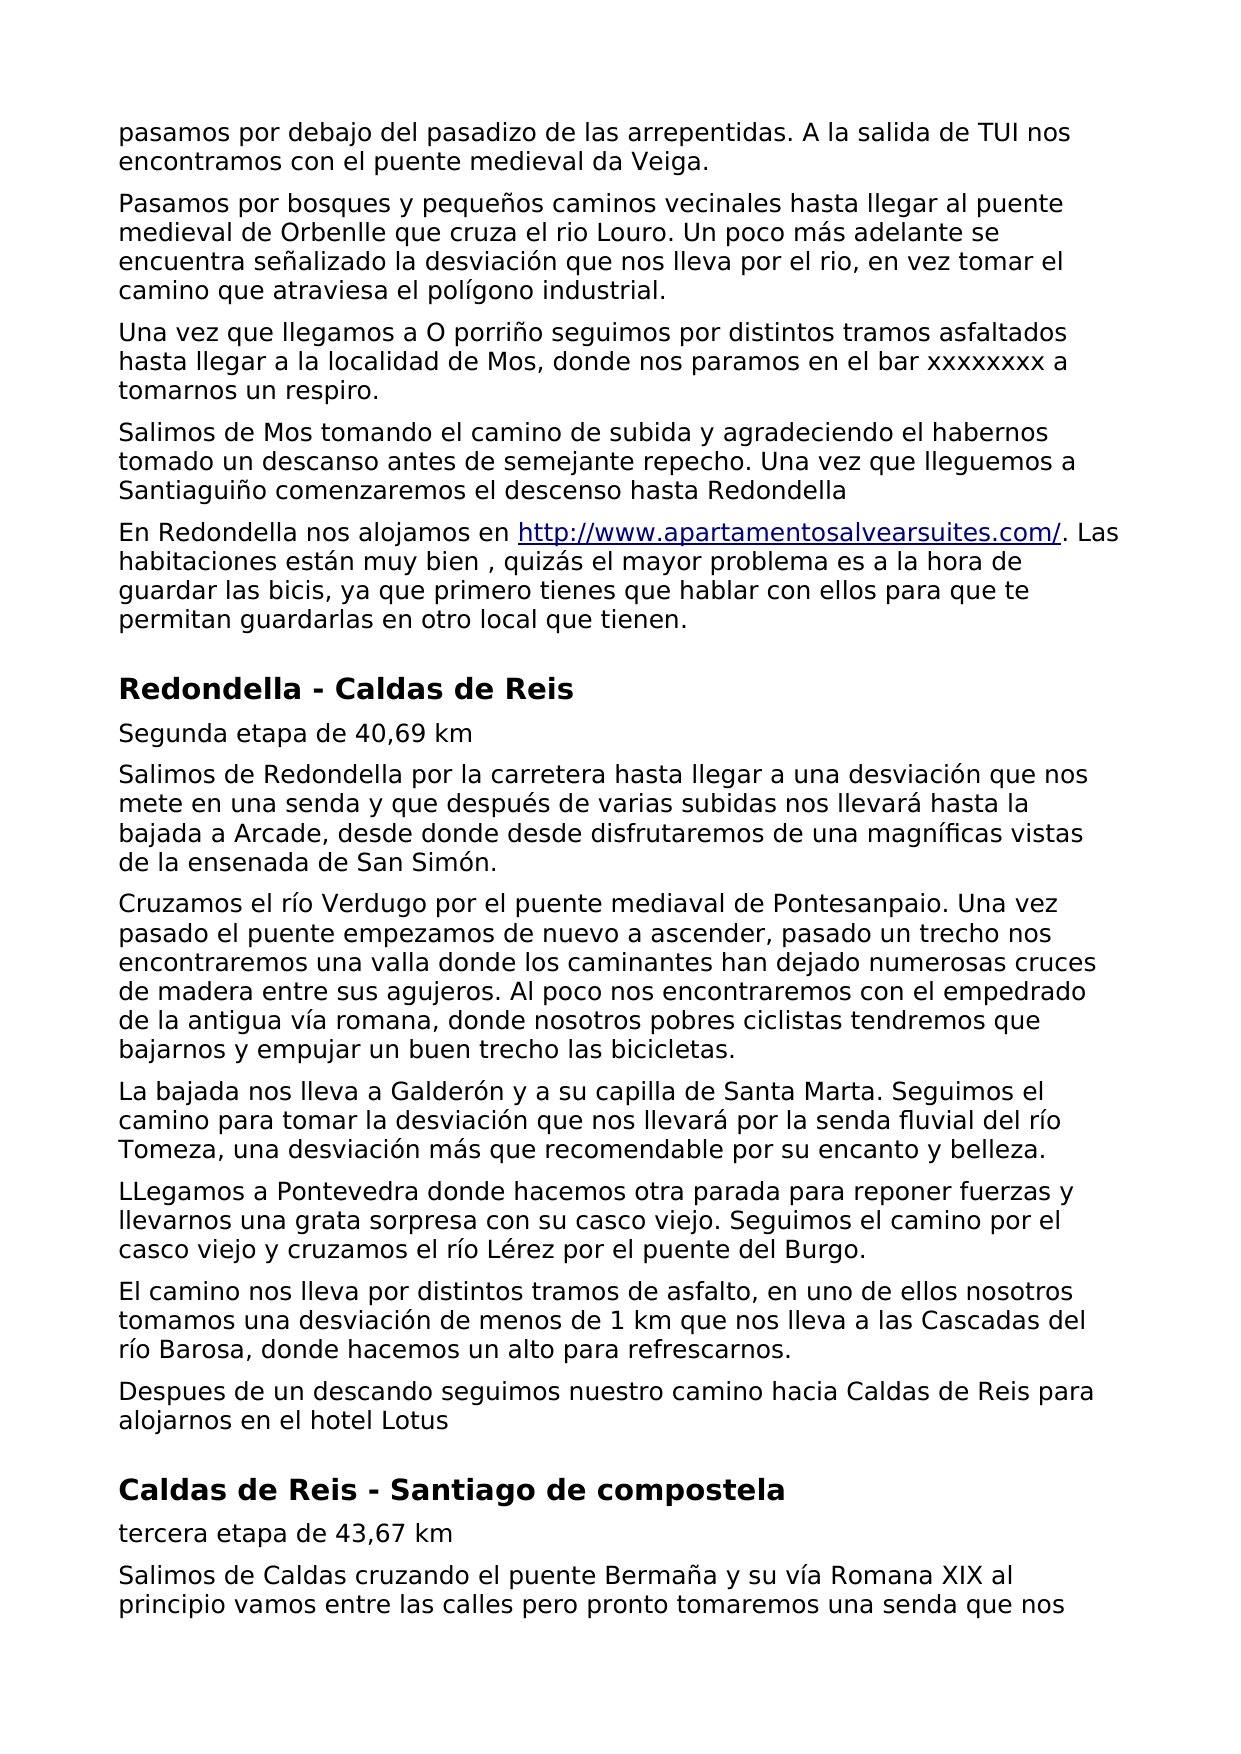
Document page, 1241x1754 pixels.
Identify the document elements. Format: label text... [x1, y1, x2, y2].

text Pasamos por bosques y pequeños caminos vecinales hasta llegar al puente medieval de Orbenlle que cruza el rio Louro. Un poco más adelante se encuentra señalizado la desviación que nos lleva por el rio, en vez tomar el camino que atraviesa el polígono industrial. [118, 189, 1122, 306]
text Cruzamos el río Verdugo por el puente mediaval de Pontesanpaio. Una vez pasado el puente empezamos de nuevo a ascender, pasado un trecho nos encontraremos una valla donde los caminantes han dejado numerosas cruces de madera entre sus agujeros. Al poco nos encontraremos con el empedrado de la antigua vía romana, donde nosotros pobres ciclistas tendremos que bajarnos y empujar un buen trecho las bicicletas. [118, 889, 1122, 1064]
text En Redondella nos alojamos en http://www.apartamentosalvearsuites.com/. Las habitaciones están muy bien , quizás el mayor problema es a la hora de guardar las bicis, ya que primero tienes que hablar con ellos para que te permitan guardarlas en otro local que tienen. [118, 518, 1122, 635]
text Salimos de Mos tomando el camino de subida y agradeciendo el habernos tomado un descanso antes de semejante repecho. Una vez que lleguemos a Santiaguiño comenzaremos el descenso hasta Redondella [118, 418, 1122, 506]
text pasamos por debajo del pasadizo de las arrepentidas. A la salida de TUI nos encontramos con el puente medieval da Veiga. [118, 118, 1122, 176]
subtitle Redondella - Caldas de Reis [118, 672, 1122, 706]
text Una vez que llegamos a O porriño seguimos por distintos tramos asfaltados hasta llegar a la localidad de Mos, donde nos paramos en el bar xxxxxxxx a tomarnos un respiro. [118, 318, 1122, 406]
text Despues de un descando seguimos nuestro camino hacia Caldas de Reis para alojarnos en el hotel Lotus [118, 1377, 1122, 1435]
text tercera etapa de 43,67 km [118, 1519, 1122, 1548]
text La bajada nos lleva a Galderón y a su capilla de Santa Marta. Seguimos el camino para tomar la desviación que nos llevará por la senda fluvial del río Tomeza, una desviación más que recomendable por su encanto y belleza. [118, 1077, 1122, 1164]
text LLegamos a Pontevedra donde hacemos otra parada para reponer fuerzas y llevarnos una grata sorpresa con su casco viejo. Seguimos el camino por el casco viejo y cruzamos el río Lérez por el puente del Burgo. [118, 1177, 1122, 1264]
text El camino nos lleva por distintos tramos de asfalto, en uno de ellos nosotros tomamos una desviación de menos de 1 km que nos lleva a las Cascadas del río Barosa, donde hacemos un alto para refrescarnos. [118, 1277, 1122, 1364]
text Segunda etapa de 40,69 km [118, 719, 1122, 748]
text Salimos de Redondella por la carretera hasta llegar a una desviación que nos mete en una senda y que después de varias subidas nos llevará hasta la bajada a Arcade, desde donde desde disfrutaremos de una magníficas vistas de la ensenada de San Simón. [118, 760, 1122, 877]
subtitle Caldas de Reis - Santiago de compostela [118, 1473, 1122, 1507]
text Salimos de Caldas cruzando el puente Bermaña y su vía Romana XIX al principio vamos entre las calles pero pronto tomaremos una senda que nos [118, 1561, 1122, 1619]
